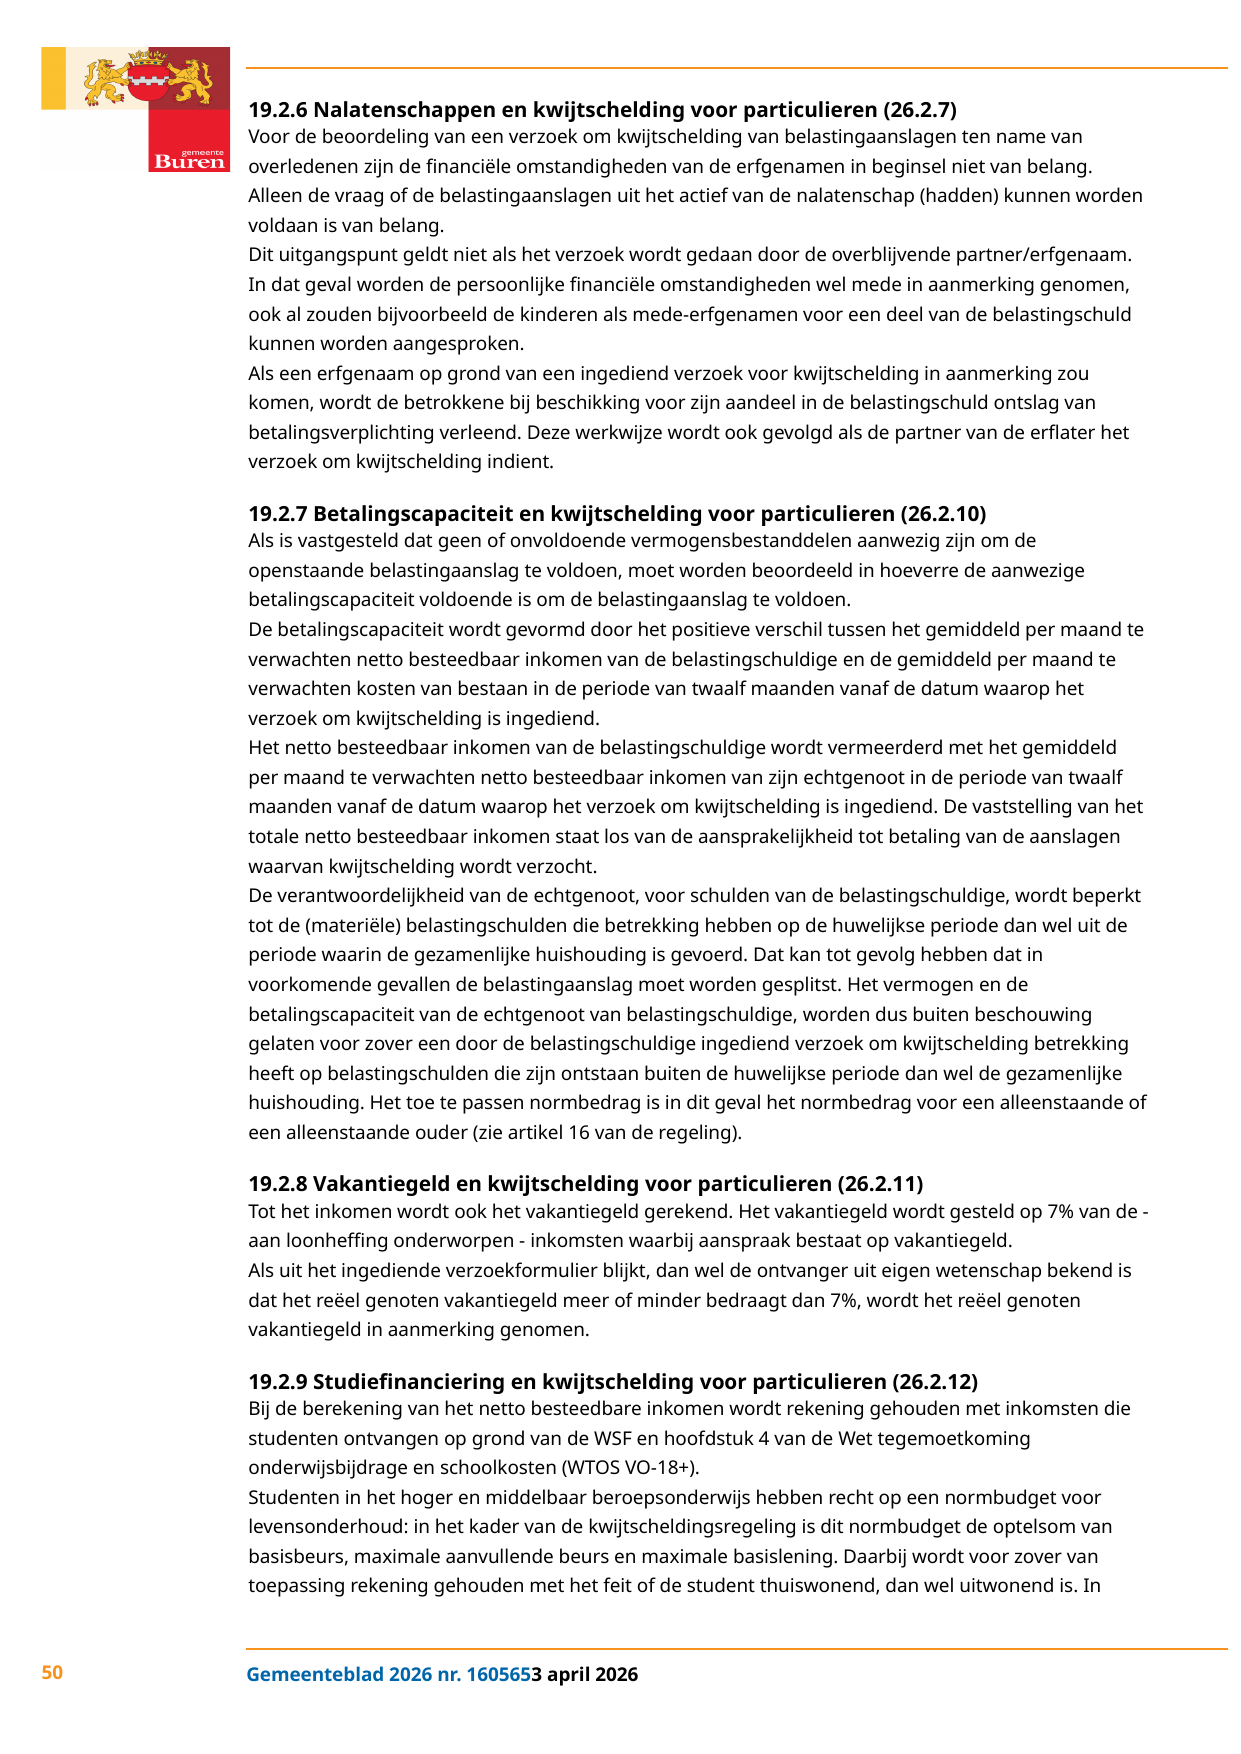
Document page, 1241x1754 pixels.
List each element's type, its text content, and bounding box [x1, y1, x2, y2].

text 19.2.9 Studiefinanciering en kwijtschelding voor particulieren (26.2.12) [248, 1367, 1152, 1395]
picture [41, 47, 231, 172]
text Bij de berekening van het netto besteedbare inkomen wordt rekening gehouden met inkomsten die studenten ontvangen op grond van de WSF en hoofdstuk 4 van de Wet tegemoetkoming onderwijsbijdrage en schoolkosten (WTOS VO-18+). [248, 1395, 1152, 1480]
text Studenten in het hoger en middelbaar beroepsonderwijs hebben recht op een normbudget voor levensonderhoud: in het kader van de kwijtscheldingsregeling is dit normbudget de optelsom van basisbeurs, maximale aanvullende beurs en maximale basislening. Daarbij wordt voor zover van toepassing rekening gehouden met het feit of de student thuiswonend, dan wel uitwonend is. In [248, 1484, 1152, 1598]
text Als een erfgenaam op grond van een ingediend verzoek voor kwijtschelding in aanmerking zou komen, wordt de betrokkene bij beschikking voor zijn aandeel in de belastingschuld ontslag van betalingsverplichting verleend. Deze werkwijze wordt ook gevolgd als de partner van de erflater het verzoek om kwijtschelding indient. [248, 360, 1152, 474]
text Tot het inkomen wordt ook het vakantiegeld gerekend. Het vakantiegeld wordt gesteld op 7% van de - aan loonheffing onderworpen - inkomsten waarbij aanspraak bestaat op vakantiegeld. [248, 1198, 1152, 1253]
text Voor de beoordeling van een verzoek om kwijtschelding van belastingaanslagen ten name van overledenen zijn de financiële omstandigheden van de erfgenamen in beginsel niet van belang. Alleen de vraag of de belastingaanslagen uit het actief van de nalatenschap (hadden) kunnen worden voldaan is van belang. [248, 123, 1152, 238]
text Dit uitgangspunt geldt niet als het verzoek wordt gedaan door de overblijvende partner/erfgenaam. In dat geval worden de persoonlijke financiële omstandigheden wel mede in aanmerking genomen, ook al zouden bijvoorbeeld de kinderen als mede-erfgenamen voor een deel van de belastingschuld kunnen worden aangesproken. [248, 242, 1152, 356]
text De betalingscapaciteit wordt gevormd door het positieve verschil tussen het gemiddeld per maand te verwachten netto besteedbaar inkomen van de belastingschuldige en de gemiddeld per maand te verwachten kosten van bestaan in de periode van twaalf maanden vanaf de datum waarop het verzoek om kwijtschelding is ingediend. [248, 616, 1152, 731]
text Als uit het ingediende verzoekformulier blijkt, dan wel de ontvanger uit eigen wetenschap bekend is dat het reëel genoten vakantiegeld meer of minder bedraagt dan 7%, wordt het reëel genoten vakantiegeld in aanmerking genomen. [248, 1257, 1152, 1342]
text 19.2.7 Betalingscapaciteit en kwijtschelding voor particulieren (26.2.10) [248, 499, 1152, 527]
text 19.2.8 Vakantiegeld en kwijtschelding voor particulieren (26.2.11) [248, 1169, 1152, 1198]
text Het netto besteedbaar inkomen van de belastingschuldige wordt vermeerderd met het gemiddeld per maand te verwachten netto besteedbaar inkomen van zijn echtgenoot in de periode van twaalf maanden vanaf de datum waarop het verzoek om kwijtschelding is ingediend. De vaststelling van het totale netto besteedbaar inkomen staat los van de aansprakelijkheid tot betaling van de aanslagen waarvan kwijtschelding wordt verzocht. [248, 734, 1152, 879]
text Als is vastgesteld dat geen of onvoldoende vermogensbestanddelen aanwezig zijn om de openstaande belastingaanslag te voldoen, moet worden beoordeeld in hoeverre de aanwezige betalingscapaciteit voldoende is om de belastingaanslag te voldoen. [248, 527, 1152, 612]
text 19.2.6 Nalatenschappen en kwijtschelding voor particulieren (26.2.7) [248, 95, 1152, 123]
text De verantwoordelijkheid van de echtgenoot, voor schulden van de belastingschuldige, wordt beperkt tot de (materiële) belastingschulden die betrekking hebben op de huwelijkse periode dan wel uit de periode waarin de gezamenlijke huishouding is gevoerd. Dat kan tot gevolg hebben dat in voorkomende gevallen de belastingaanslag moet worden gesplitst. Het vermogen en de betalingscapaciteit van de echtgenoot van belastingschuldige, worden dus buiten beschouwing gelaten voor zover een door de belastingschuldige ingediend verzoek om kwijtschelding betrekking heeft op belastingschulden die zijn ontstaan buiten de huwelijkse periode dan wel de gezamenlijke huishouding. Het toe te passen normbedrag is in dit geval het normbedrag voor een alleenstaande of een alleenstaande ouder (zie artikel 16 van de regeling). [248, 882, 1152, 1145]
